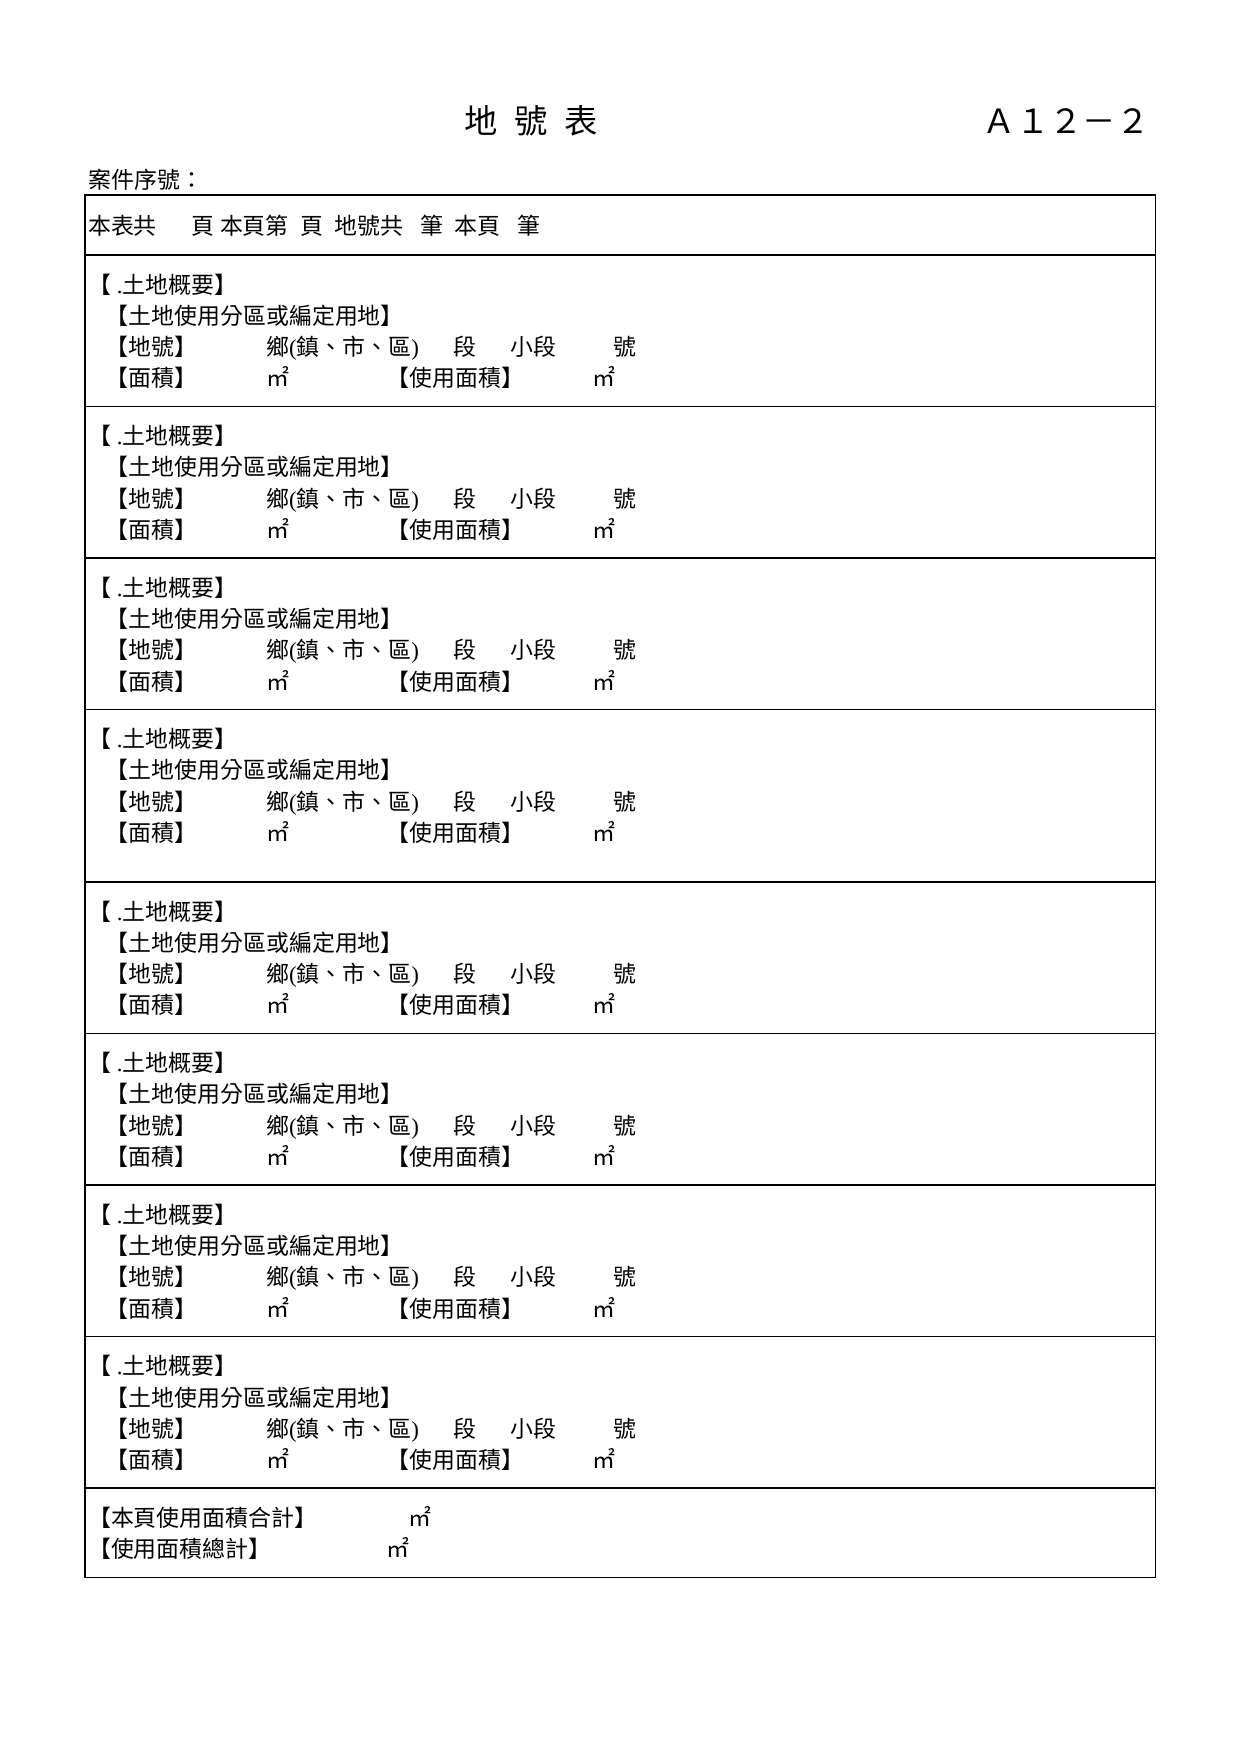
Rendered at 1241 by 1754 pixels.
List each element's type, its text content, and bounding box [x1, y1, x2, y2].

table_header Ａ１２－２ [977, 95, 1155, 194]
table_cell 【本頁使用面積合計】 ㎡ 【使用面積總計】 ㎡ [86, 1489, 1155, 1576]
table_cell 【 .土地概要】 【土地使用分區或編定用地】 【地號】 鄉(鎮、市、區) 段 小段 號 【面積】 ㎡ 【使用面積】 ㎡ [86, 1034, 1155, 1184]
table_cell 【 .土地概要】 【土地使用分區或編定用地】 【地號】 鄉(鎮、市、區) 段 小段 號 【面積】 ㎡ 【使用面積】 ㎡ [86, 883, 1155, 1033]
table_cell 【 .土地概要】 【土地使用分區或編定用地】 【地號】 鄉(鎮、市、區) 段 小段 號 【面積】 ㎡ 【使用面積】 ㎡ [86, 407, 1155, 557]
table_header 地 號 表 [85, 95, 977, 194]
table_cell 【 .土地概要】 【土地使用分區或編定用地】 【地號】 鄉(鎮、市、區) 段 小段 號 【面積】 ㎡ 【使用面積】 ㎡ [86, 710, 1155, 881]
table_cell 【 .土地概要】 【土地使用分區或編定用地】 【地號】 鄉(鎮、市、區) 段 小段 號 【面積】 ㎡ 【使用面積】 ㎡ [86, 1186, 1155, 1336]
table_cell 【 .土地概要】 【土地使用分區或編定用地】 【地號】 鄉(鎮、市、區) 段 小段 號 【面積】 ㎡ 【使用面積】 ㎡ [86, 559, 1155, 709]
table_cell 【 .土地概要】 【土地使用分區或編定用地】 【地號】 鄉(鎮、市、區) 段 小段 號 【面積】 ㎡ 【使用面積】 ㎡ [86, 256, 1155, 406]
table_cell 本表共 頁 本頁第 頁 地號共 筆 本頁 筆 [86, 196, 1155, 254]
table_cell 【 .土地概要】 【土地使用分區或編定用地】 【地號】 鄉(鎮、市、區) 段 小段 號 【面積】 ㎡ 【使用面積】 ㎡ [86, 1337, 1155, 1487]
